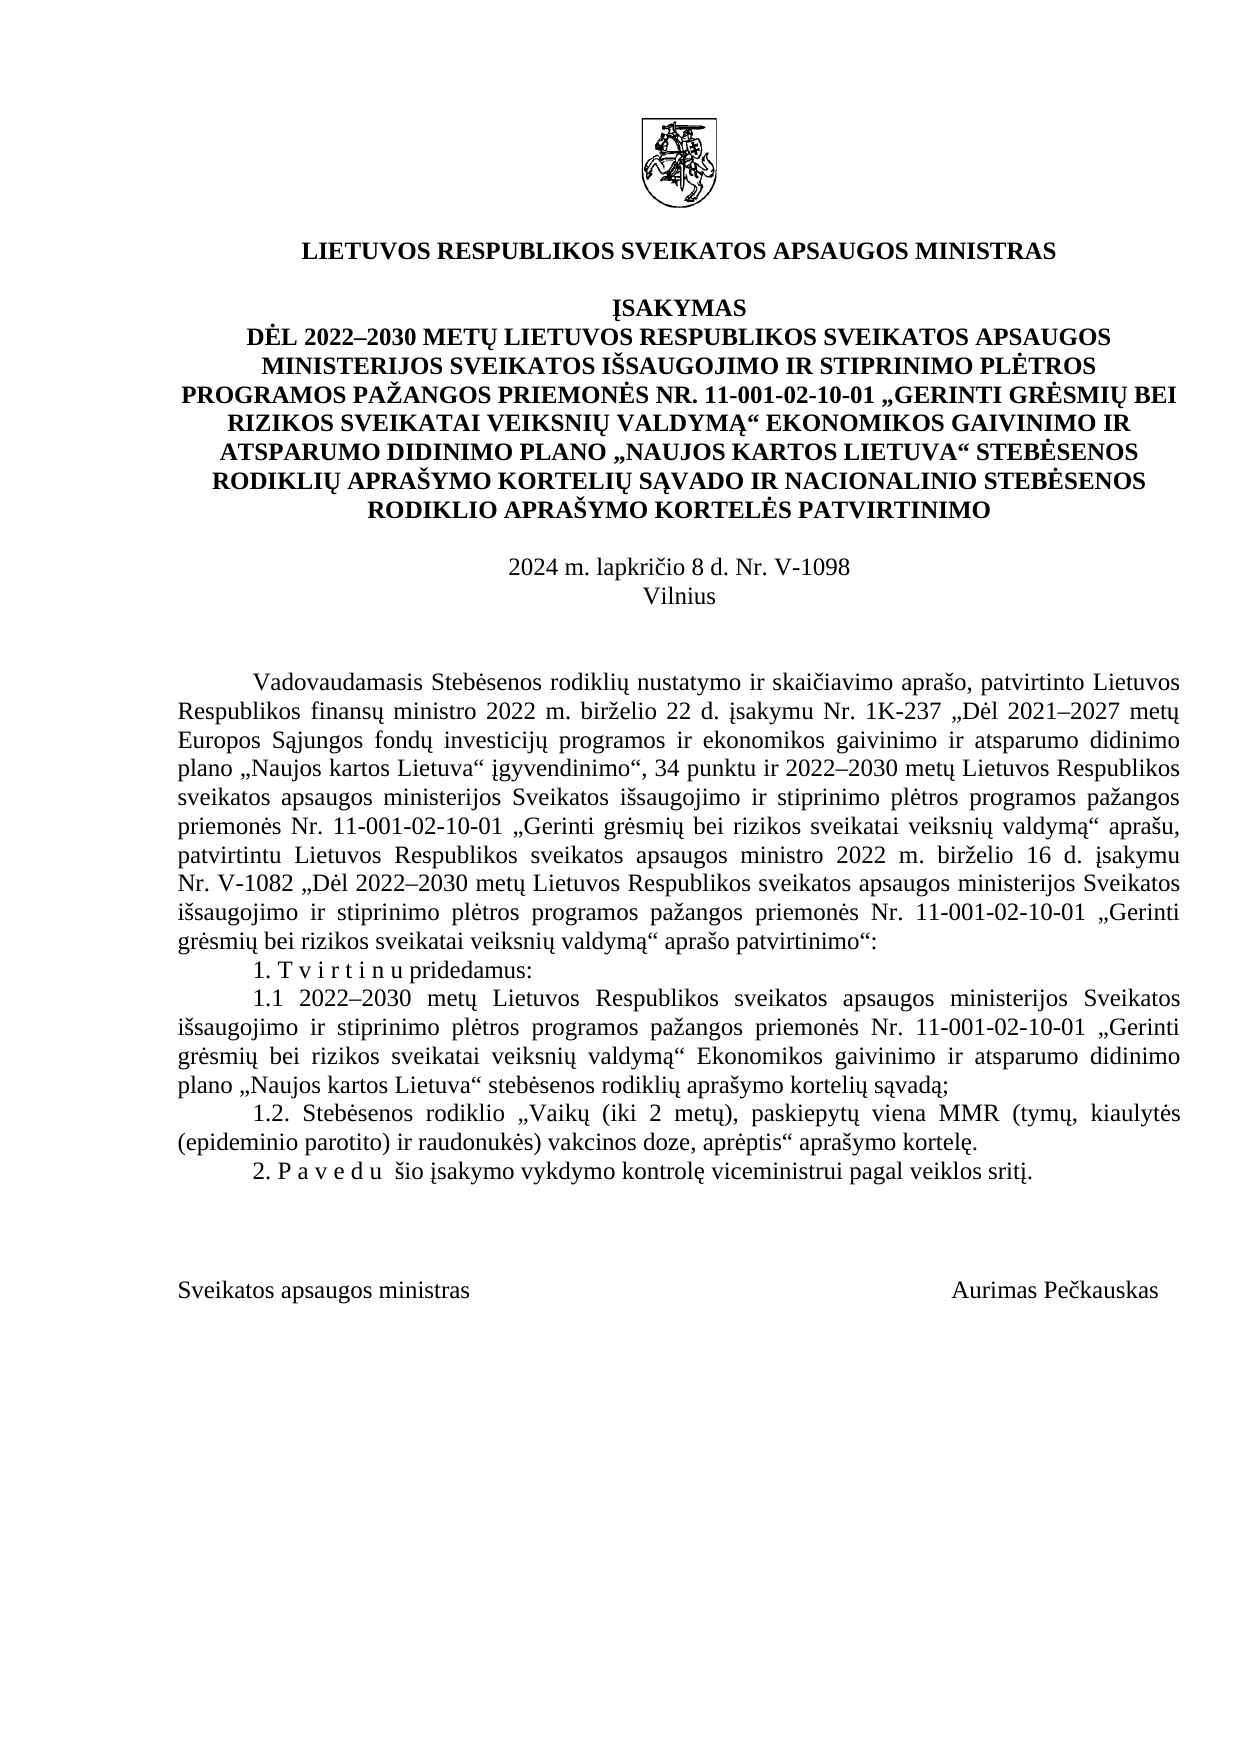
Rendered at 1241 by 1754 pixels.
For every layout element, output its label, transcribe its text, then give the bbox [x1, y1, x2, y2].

text 1.1 2022–2030 metų Lietuvos Respublikos sveikatos apsaugos ministerijos Sveikatos išsaugojimo ir stiprinimo plėtros programos pažangos priemonės Nr. 11-001-02-10-01 „Gerinti grėsmių bei rizikos sveikatai veiksnių valdymą“ Ekonomikos gaivinimo ir atsparumo didinimo plano „Naujos kartos Lietuva“ stebėsenos rodiklių aprašymo kortelių sąvadą; [177, 983, 1181, 1098]
text 1. T v i r t i n u pridedamus: [177, 955, 1181, 983]
text ĮSAKYMAS [177, 293, 1181, 322]
text LIETUVOS RESPUBLIKOS SVEIKATOS APSAUGOS MINISTRAS [177, 236, 1181, 265]
text Vilnius [177, 581, 1181, 610]
text 2024 m. lapkričio 8 d. Nr. V-1098 [177, 552, 1181, 581]
text 2. Pavedu šio įsakymo vykdymo kontrolę viceministrui pagal veiklos sritį. [177, 1156, 1181, 1185]
text Vadovaudamasis Stebėsenos rodiklių nustatymo ir skaičiavimo aprašo, patvirtinto Lietuvos Respublikos finansų ministro 2022 m. birželio 22 d. įsakymu Nr. 1K-237 „Dėl 2021–2027 metų Europos Sąjungos fondų investicijų programos ir ekonomikos gaivinimo ir atsparumo didinimo plano „Naujos kartos Lietuva“ įgyvendinimo“, 34 punktu ir 2022–2030 metų Lietuvos Respublikos sveikatos apsaugos ministerijos Sveikatos išsaugojimo ir stiprinimo plėtros programos pažangos priemonės Nr. 11-001-02-10-01 „Gerinti grėsmių bei rizikos sveikatai veiksnių valdymą“ aprašu, patvirtintu Lietuvos Respublikos sveikatos apsaugos ministro 2022 m. birželio 16 d. įsakymu Nr. V-1082 „Dėl 2022–2030 metų Lietuvos Respublikos sveikatos apsaugos ministerijos Sveikatos išsaugojimo ir stiprinimo plėtros programos pažangos priemonės Nr. 11-001-02-10-01 „Gerinti grėsmių bei rizikos sveikatai veiksnių valdymą“ aprašo patvirtinimo“: [177, 667, 1181, 955]
text 1.2. Stebėsenos rodiklio „Vaikų (iki 2 metų), paskiepytų viena MMR (tymų, kiaulytės (epideminio parotito) ir raudonukės) vakcinos doze, aprėptis“ aprašymo kortelę. [177, 1098, 1181, 1156]
text Sveikatos apsaugos ministras Aurimas Pečkauskas [177, 1275, 1181, 1304]
text DĖL 2022–2030 METŲ LIETUVOS RESPUBLIKOS SVEIKATOS APSAUGOS MINISTERIJOS SVEIKATOS IŠSAUGOJIMO IR STIPRINIMO PLĖTROS PROGRAMOS PAŽANGOS PRIEMONĖS NR. 11-001-02-10-01 „GERINTI GRĖSMIŲ BEI RIZIKOS SVEIKATAI VEIKSNIŲ VALDYMĄ“ EKONOMIKOS GAIVINIMO IR ATSPARUMO DIDINIMO PLANO „NAUJOS KARTOS LIETUVA“ STEBĖSENOS RODIKLIŲ APRAŠYMO KORTELIŲ SĄVADO IR NACIONALINIO STEBĖSENOS RODIKLIO APRAŠYMO KORTELĖS PATVIRTINIMO [177, 322, 1181, 523]
